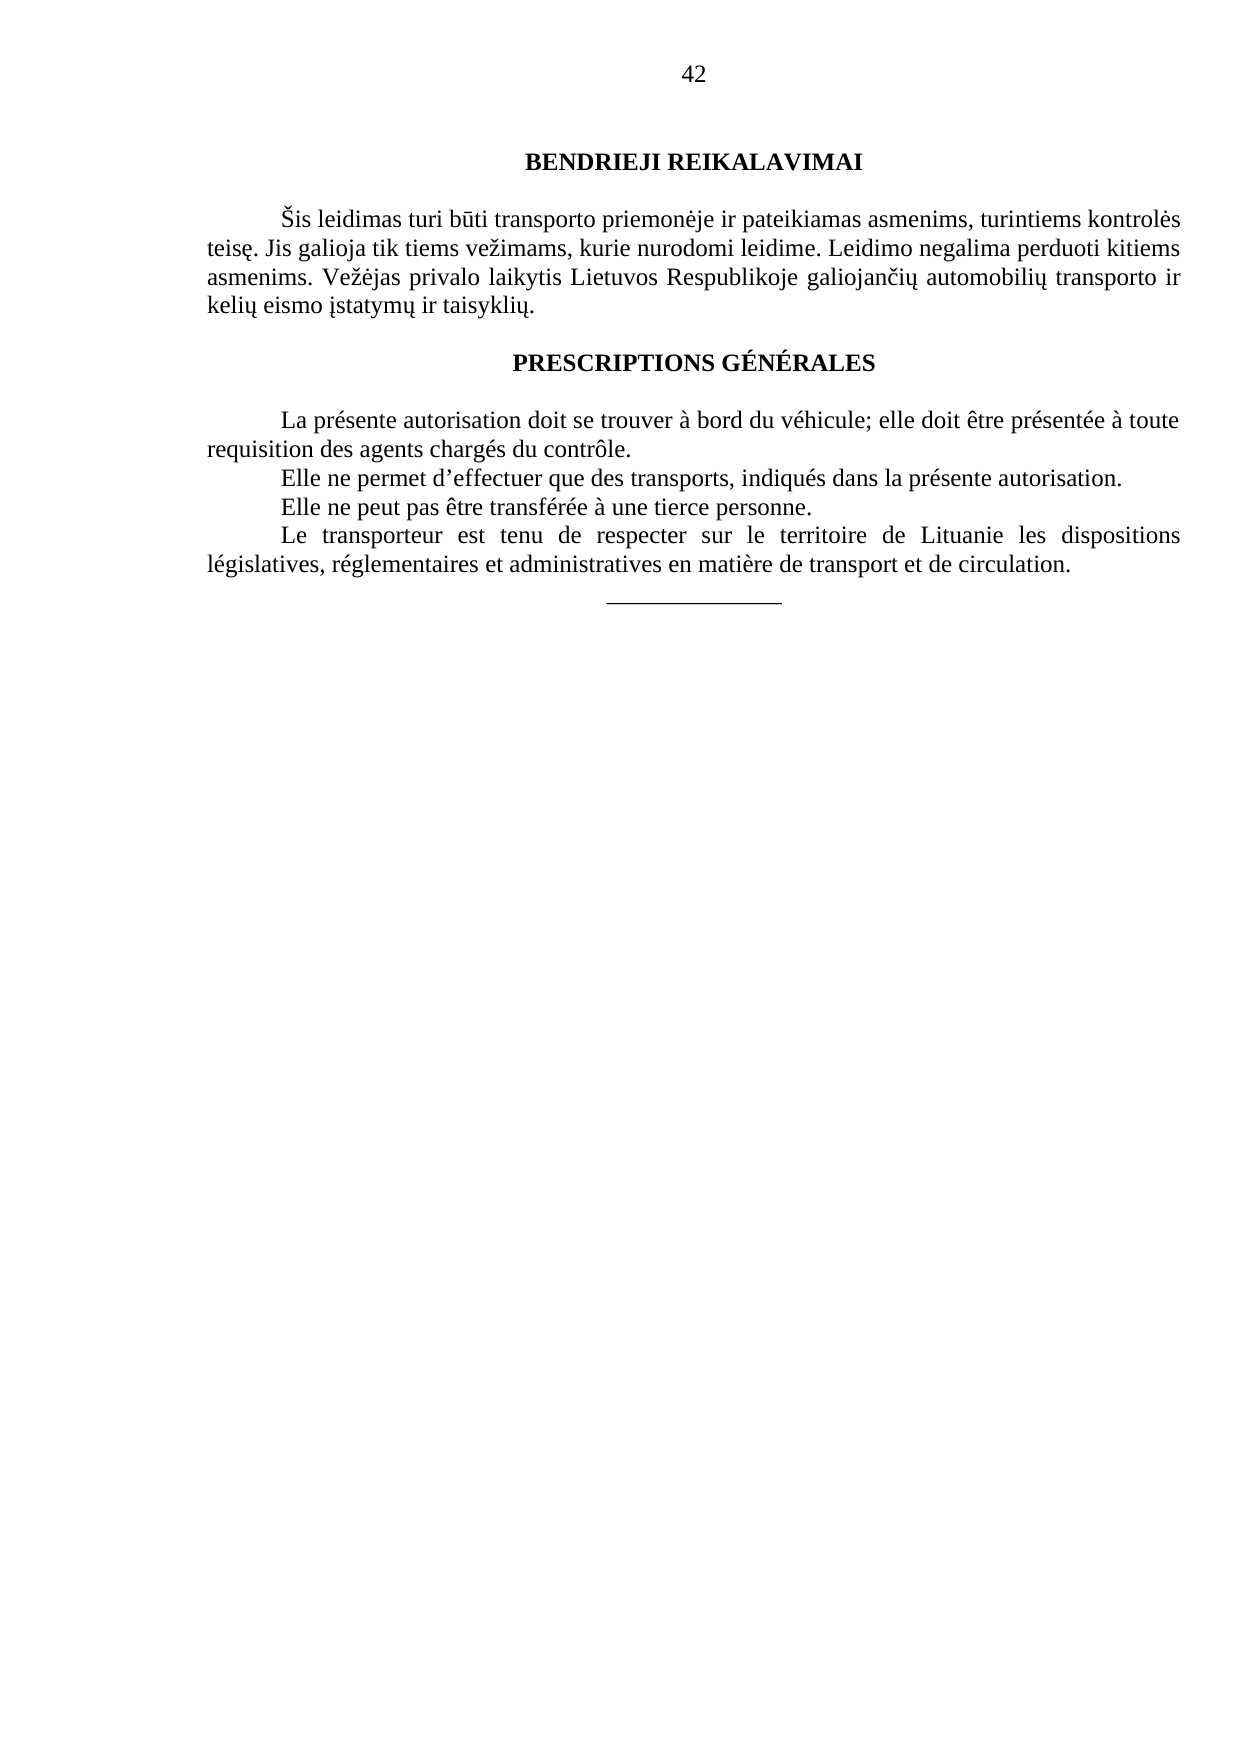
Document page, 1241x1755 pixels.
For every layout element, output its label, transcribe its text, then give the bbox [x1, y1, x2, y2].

text La présente autorisation doit se trouver à bord du véhicule; elle doit être présentée à toute requisition des agents chargés du contrôle. [207, 406, 1181, 463]
text ______________ [207, 578, 1181, 607]
text Le transporteur est tenu de respecter sur le territoire de Lituanie les dispositions législatives, réglementaires et administratives en matière de transport et de circulation. [207, 521, 1181, 578]
text PRESCRIPTIONS GÉNÉRALES [207, 348, 1181, 377]
text Šis leidimas turi būti transporto priemonėje ir pateikiamas asmenims, turintiems kontrolės teisę. Jis galioja tik tiems vežimams, kurie nurodomi leidime. Leidimo negalima perduoti kitiems asmenims. Vežėjas privalo laikytis Lietuvos Respublikoje galiojančių automobilių transporto ir kelių eismo įstatymų ir taisyklių. [207, 204, 1181, 319]
text Elle ne peut pas être transférée à une tierce personne. [207, 492, 1181, 521]
text Elle ne permet d’effectuer que des transports, indiqués dans la présente autorisation. [207, 463, 1181, 492]
text BENDRIEJI REIKALAVIMAI [207, 147, 1181, 176]
